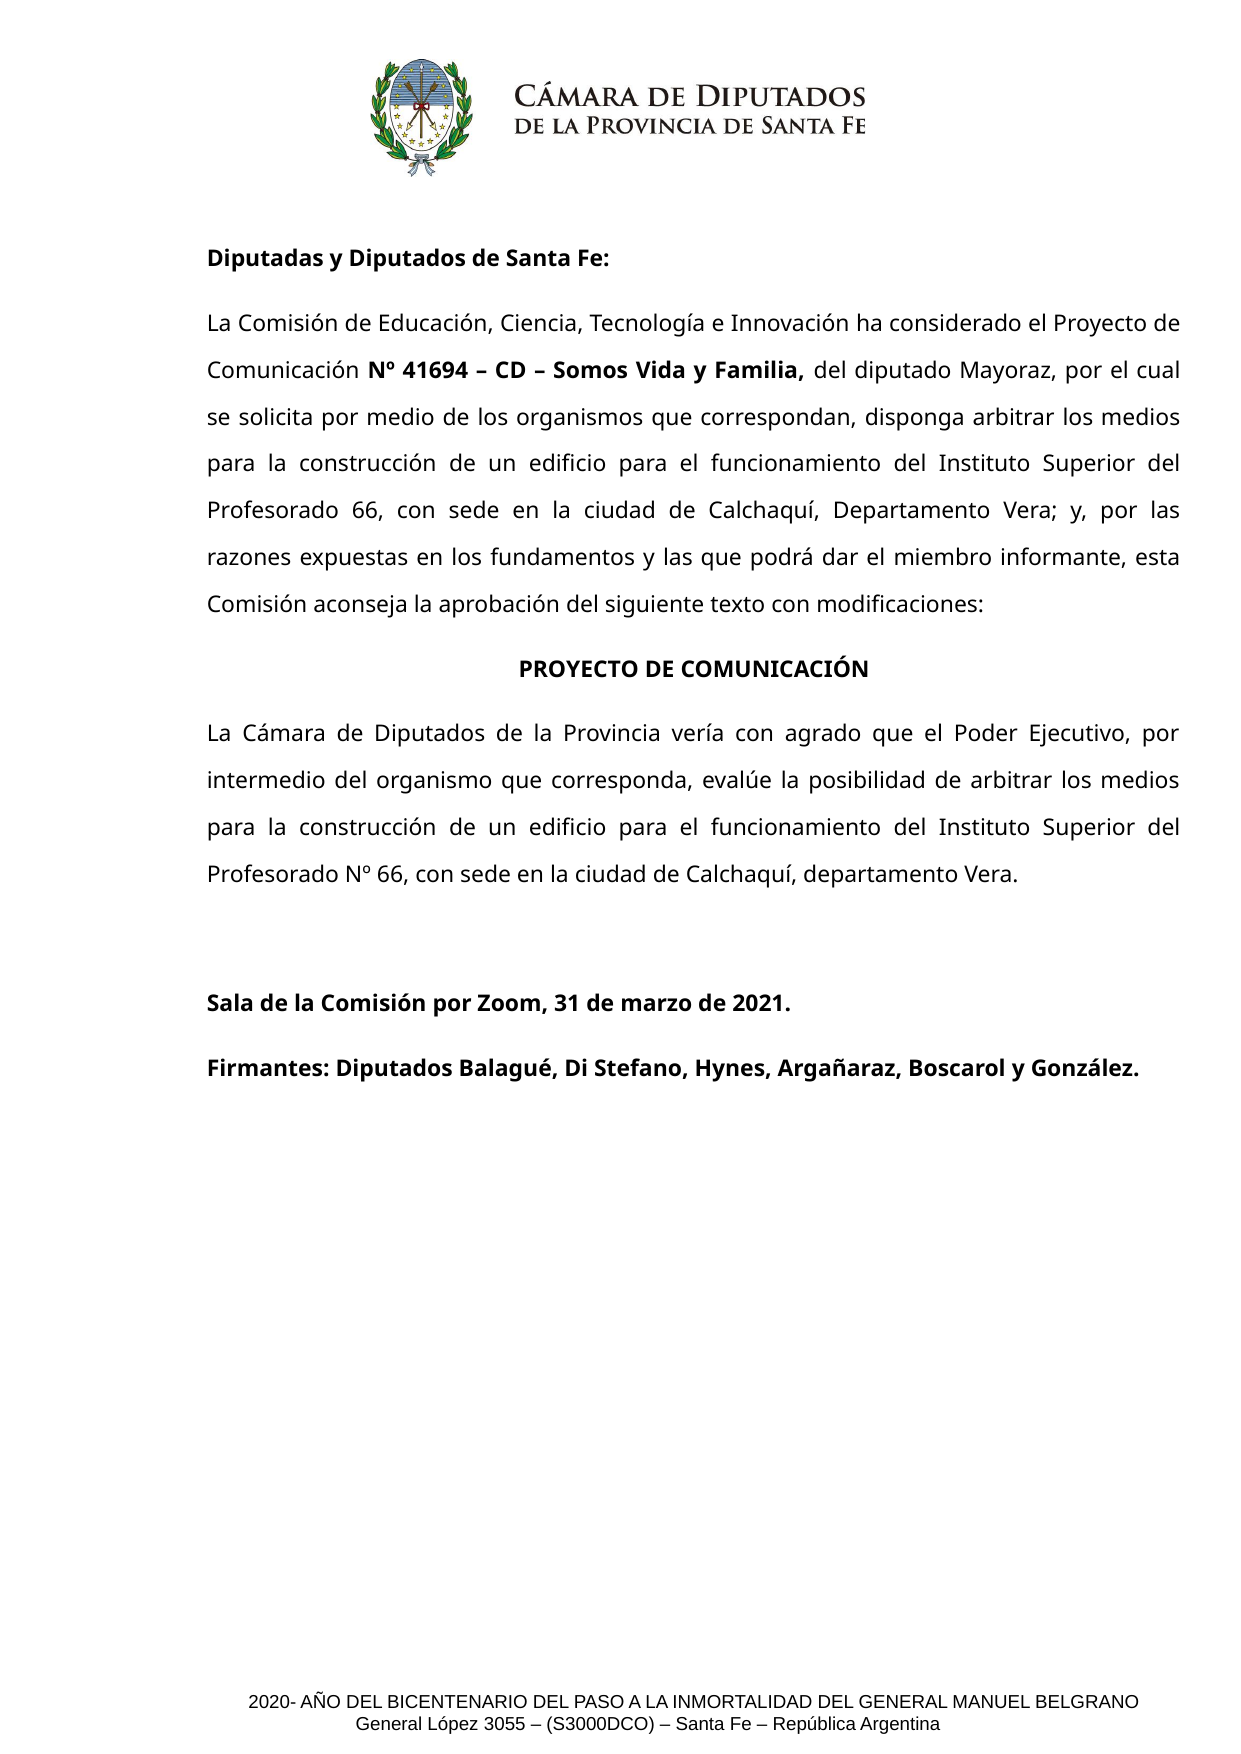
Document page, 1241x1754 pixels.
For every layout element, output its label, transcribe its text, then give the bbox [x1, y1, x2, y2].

text Diputadas y Diputados de Santa Fe: [207, 242, 1181, 273]
text La Comisión de Educación, Ciencia, Tecnología e Innovación ha considerado el Proyecto de Comunicación Nº 41694 – CD – Somos Vida y Familia, del diputado Mayoraz, por el cual se solicita por medio de los organismos que correspondan, disponga arbitrar los medios para la construcción de un edificio para el funcionamiento del Instituto Superior del Profesorado 66, con sede en la ciudad de Calchaquí, Departamento Vera; y, por las razones expuestas en los fundamentos y las que podrá dar el miembro informante, esta Comisión aconseja la aprobación del siguiente texto con modificaciones: [207, 307, 1181, 619]
text Sala de la Comisión por Zoom, 31 de marzo de 2021. [207, 987, 1181, 1018]
text Firmantes: Diputados Balagué, Di Stefano, Hynes, Argañaraz, Boscarol y González. [207, 1052, 1181, 1083]
picture [370, 59, 866, 181]
text PROYECTO DE COMUNICACIÓN [207, 653, 1181, 684]
text La Cámara de Diputados de la Provincia vería con agrado que el Poder Ejecutivo, por intermedio del organismo que corresponda, evalúe la posibilidad de arbitrar los medios para la construcción de un edificio para el funcionamiento del Instituto Superior del Profesorado Nº 66, con sede en la ciudad de Calchaquí, departamento Vera. [207, 717, 1181, 889]
